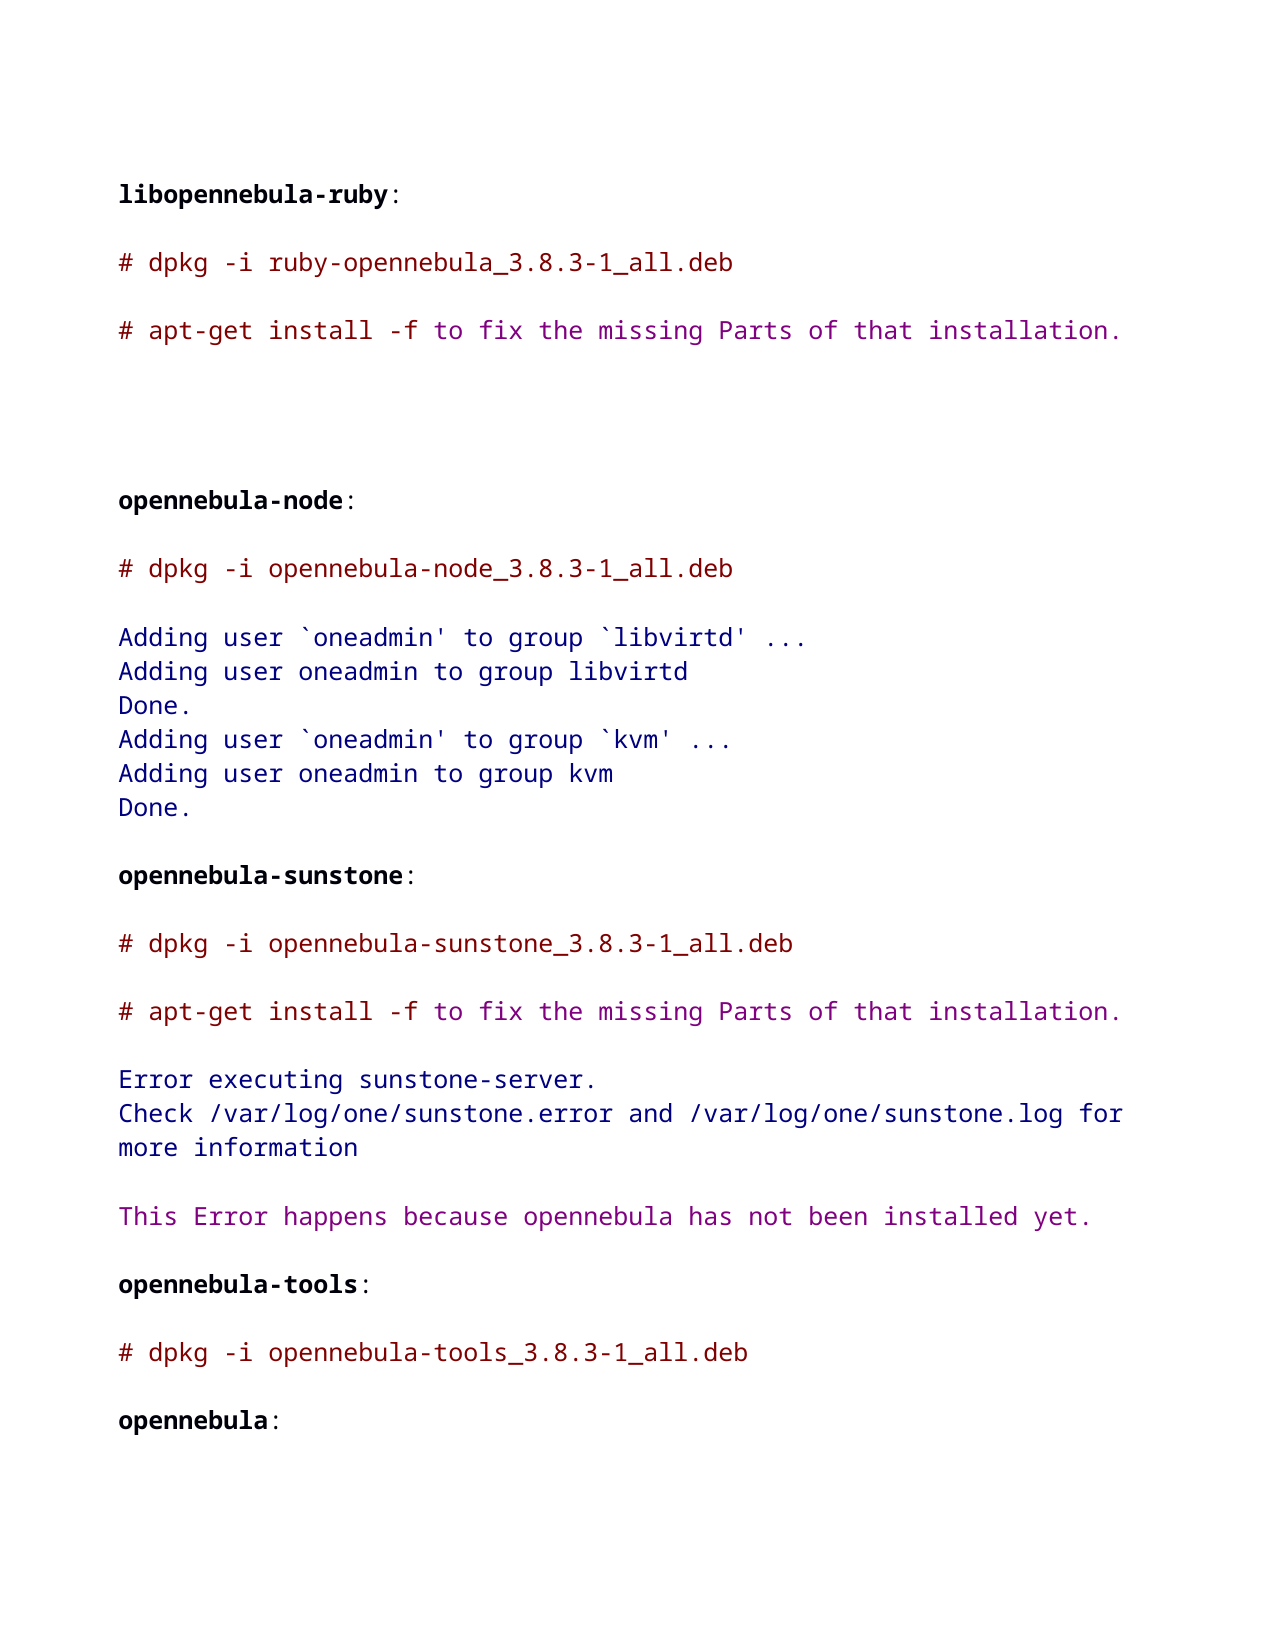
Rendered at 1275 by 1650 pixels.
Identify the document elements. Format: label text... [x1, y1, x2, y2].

text Check /var/log/one/sunstone.error and /var/log/one/sunstone.log for more information [118, 1096, 1157, 1164]
text # dpkg -i ruby-opennebula_3.8.3-1_all.deb [118, 244, 1157, 278]
text opennebula-node: [118, 483, 1157, 517]
text Done. [118, 789, 1157, 823]
text Adding user `oneadmin' to group `libvirtd' ... [118, 619, 1157, 653]
text # apt-get install -f to fix the missing Parts of that installation. [118, 313, 1157, 347]
text # dpkg -i opennebula-node_3.8.3-1_all.deb [118, 551, 1157, 585]
text Adding user oneadmin to group kvm [118, 755, 1157, 789]
text # apt-get install -f to fix the missing Parts of that installation. [118, 994, 1157, 1028]
text libopennebula-ruby: [118, 176, 1157, 210]
text Done. [118, 687, 1157, 721]
text Adding user `oneadmin' to group `kvm' ... [118, 721, 1157, 755]
text opennebula: [118, 1403, 1157, 1437]
text # dpkg -i opennebula-tools_3.8.3-1_all.deb [118, 1334, 1157, 1368]
text Adding user oneadmin to group libvirtd [118, 653, 1157, 687]
text Error executing sunstone-server. [118, 1062, 1157, 1096]
text This Error happens because opennebula has not been installed yet. [118, 1198, 1157, 1232]
text # dpkg -i opennebula-sunstone_3.8.3-1_all.deb [118, 926, 1157, 960]
text opennebula-tools: [118, 1266, 1157, 1300]
text opennebula-sunstone: [118, 858, 1157, 892]
